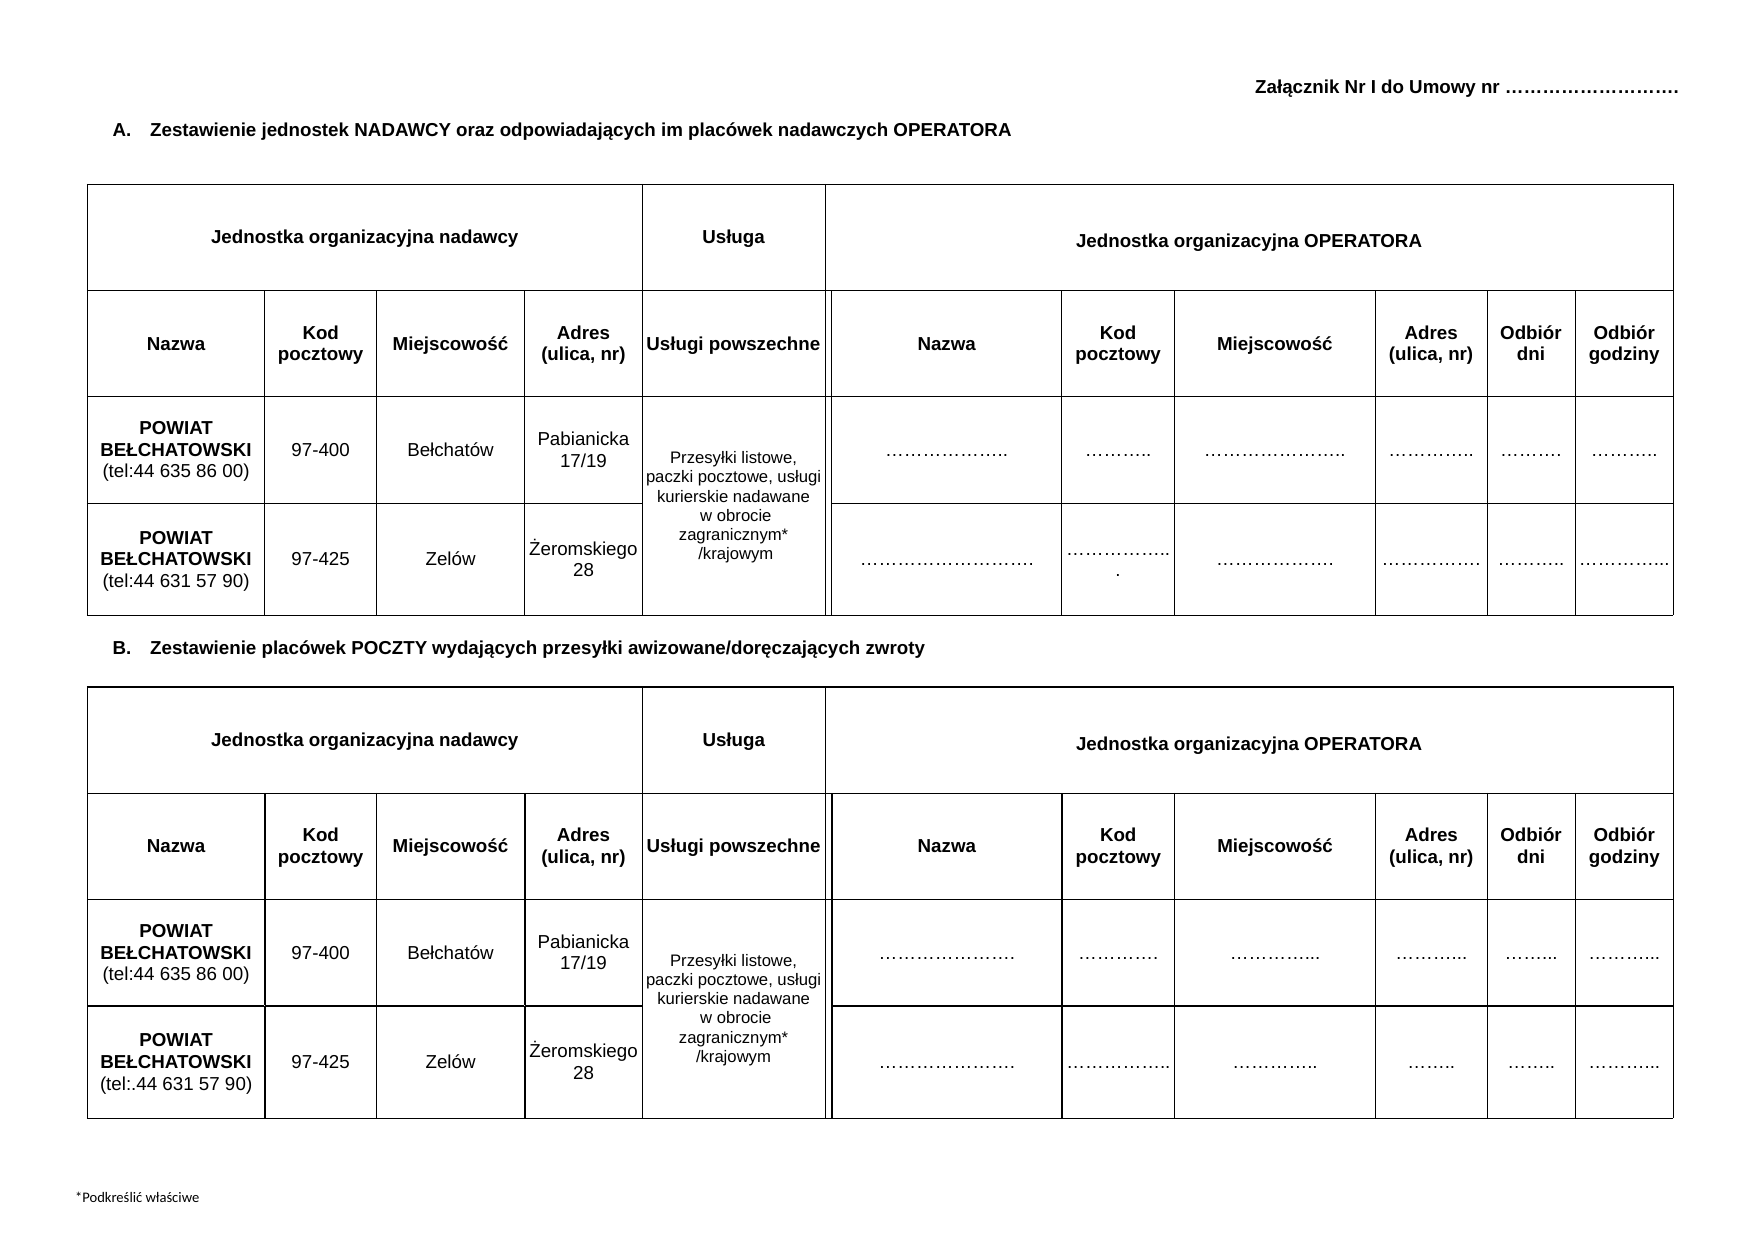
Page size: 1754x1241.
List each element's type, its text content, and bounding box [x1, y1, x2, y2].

table_cell 97-425 [266, 1007, 376, 1117]
table_cell …….. [1488, 1007, 1575, 1117]
table_cell Przesyłki listowe, paczki pocztowe, usługi kurierskie nadawane w obrocie zagranicznym* /krajowym [643, 397, 825, 615]
table_cell Żeromskiego 28 [526, 1007, 642, 1117]
table_cell ………………….. [1175, 397, 1375, 503]
table_cell Zelów [377, 504, 524, 615]
table_cell ……….. [1062, 397, 1174, 503]
table_header Jednostka organizacyjna OPERATORA [826, 185, 1673, 290]
table_cell Kod pocztowy [1062, 291, 1174, 396]
table_cell …………... [1576, 504, 1673, 615]
table_cell …………….. [1063, 1007, 1174, 1117]
table_cell Pabianicka 17/19 [526, 900, 642, 1005]
table_cell ………………………. [832, 504, 1061, 615]
table_cell POWIAT BEŁCHATOWSKI (tel:.44 631 57 90) [88, 1007, 264, 1117]
table_cell ……………... [1062, 504, 1174, 615]
table_cell POWIAT BEŁCHATOWSKI (tel:44 635 86 00) [88, 397, 264, 503]
table_cell Usługi powszechne [643, 291, 825, 396]
table_cell Kod pocztowy [1063, 794, 1174, 899]
table_header Jednostka organizacyjna nadawcy [88, 688, 642, 792]
table_cell ………. [1488, 397, 1575, 503]
table_cell [826, 794, 831, 899]
table_cell Bełchatów [377, 900, 524, 1005]
table_cell Żeromskiego 28 [525, 504, 642, 615]
table_header Jednostka organizacyjna nadawcy [88, 185, 642, 290]
table_cell Przesyłki listowe, paczki pocztowe, usługi kurierskie nadawane w obrocie zagranicznym* /krajowym [643, 900, 825, 1117]
table_cell POWIAT BEŁCHATOWSKI (tel:44 631 57 90) [88, 504, 264, 615]
table_cell ………... [1576, 900, 1673, 1005]
table_cell ……………. [1376, 504, 1487, 615]
table_cell ………... [1576, 1007, 1673, 1117]
table_cell 97-400 [265, 397, 376, 503]
table_cell ………….. [1175, 1007, 1375, 1117]
table_cell Odbiór godziny [1576, 794, 1673, 899]
table_cell Kod pocztowy [265, 291, 376, 396]
table_cell …….. [1376, 1007, 1487, 1117]
table_cell Pabianicka 17/19 [525, 397, 642, 503]
table_cell Miejscowość [1175, 794, 1375, 899]
table_cell …………... [1175, 900, 1375, 1005]
table_header Jednostka organizacyjna OPERATORA [826, 688, 1673, 792]
table_cell Nazwa [833, 794, 1061, 899]
table_cell ……………….. [832, 397, 1061, 503]
table_cell Miejscowość [377, 794, 524, 899]
table_header Usługa [643, 185, 825, 290]
table_cell ………….. [1376, 397, 1487, 503]
table_cell Usługi powszechne [643, 794, 825, 899]
table_cell ……….. [1576, 397, 1673, 503]
table_cell Zelów [377, 1007, 524, 1117]
table_cell Nazwa [88, 291, 264, 396]
table_cell Adres (ulica, nr) [1376, 291, 1487, 396]
table_cell [826, 291, 831, 396]
table_cell Bełchatów [377, 397, 524, 503]
table_cell [826, 397, 831, 615]
list Zestawienie jednostek NADAWCY oraz odpowiadających im placówek nadawczych OPERATORA [112, 119, 1679, 141]
text Załącznik Nr I do Umowy nr ………………………. [75, 76, 1679, 97]
table_cell 97-400 [266, 900, 376, 1005]
table_cell ………………. [1175, 504, 1375, 615]
list Zestawienie placówek POCZTY wydających przesyłki awizowane/doręczających zwroty [112, 637, 1679, 658]
table_cell 97-425 [265, 504, 376, 615]
table_cell Odbiór dni [1488, 794, 1575, 899]
table_cell Kod pocztowy [266, 794, 376, 899]
table_cell Adres (ulica, nr) [1376, 794, 1487, 899]
table_cell ……….. [1488, 504, 1575, 615]
table_header Usługa [643, 688, 825, 792]
table_cell Miejscowość [377, 291, 524, 396]
table_cell ……... [1488, 900, 1575, 1005]
table_cell Nazwa [88, 794, 264, 899]
table_cell Adres (ulica, nr) [525, 291, 642, 396]
table_cell [826, 900, 831, 1117]
table_cell …………………. [833, 900, 1061, 1005]
table_cell POWIAT BEŁCHATOWSKI (tel:44 635 86 00) [88, 900, 264, 1005]
table_cell …………………. [833, 1007, 1061, 1117]
table_cell Miejscowość [1175, 291, 1375, 396]
table_cell ………... [1376, 900, 1487, 1005]
table_cell Odbiór godziny [1576, 291, 1673, 396]
table_cell Nazwa [832, 291, 1061, 396]
table_cell …………. [1063, 900, 1174, 1005]
table_cell Odbiór dni [1488, 291, 1575, 396]
table_cell Adres (ulica, nr) [526, 794, 642, 899]
